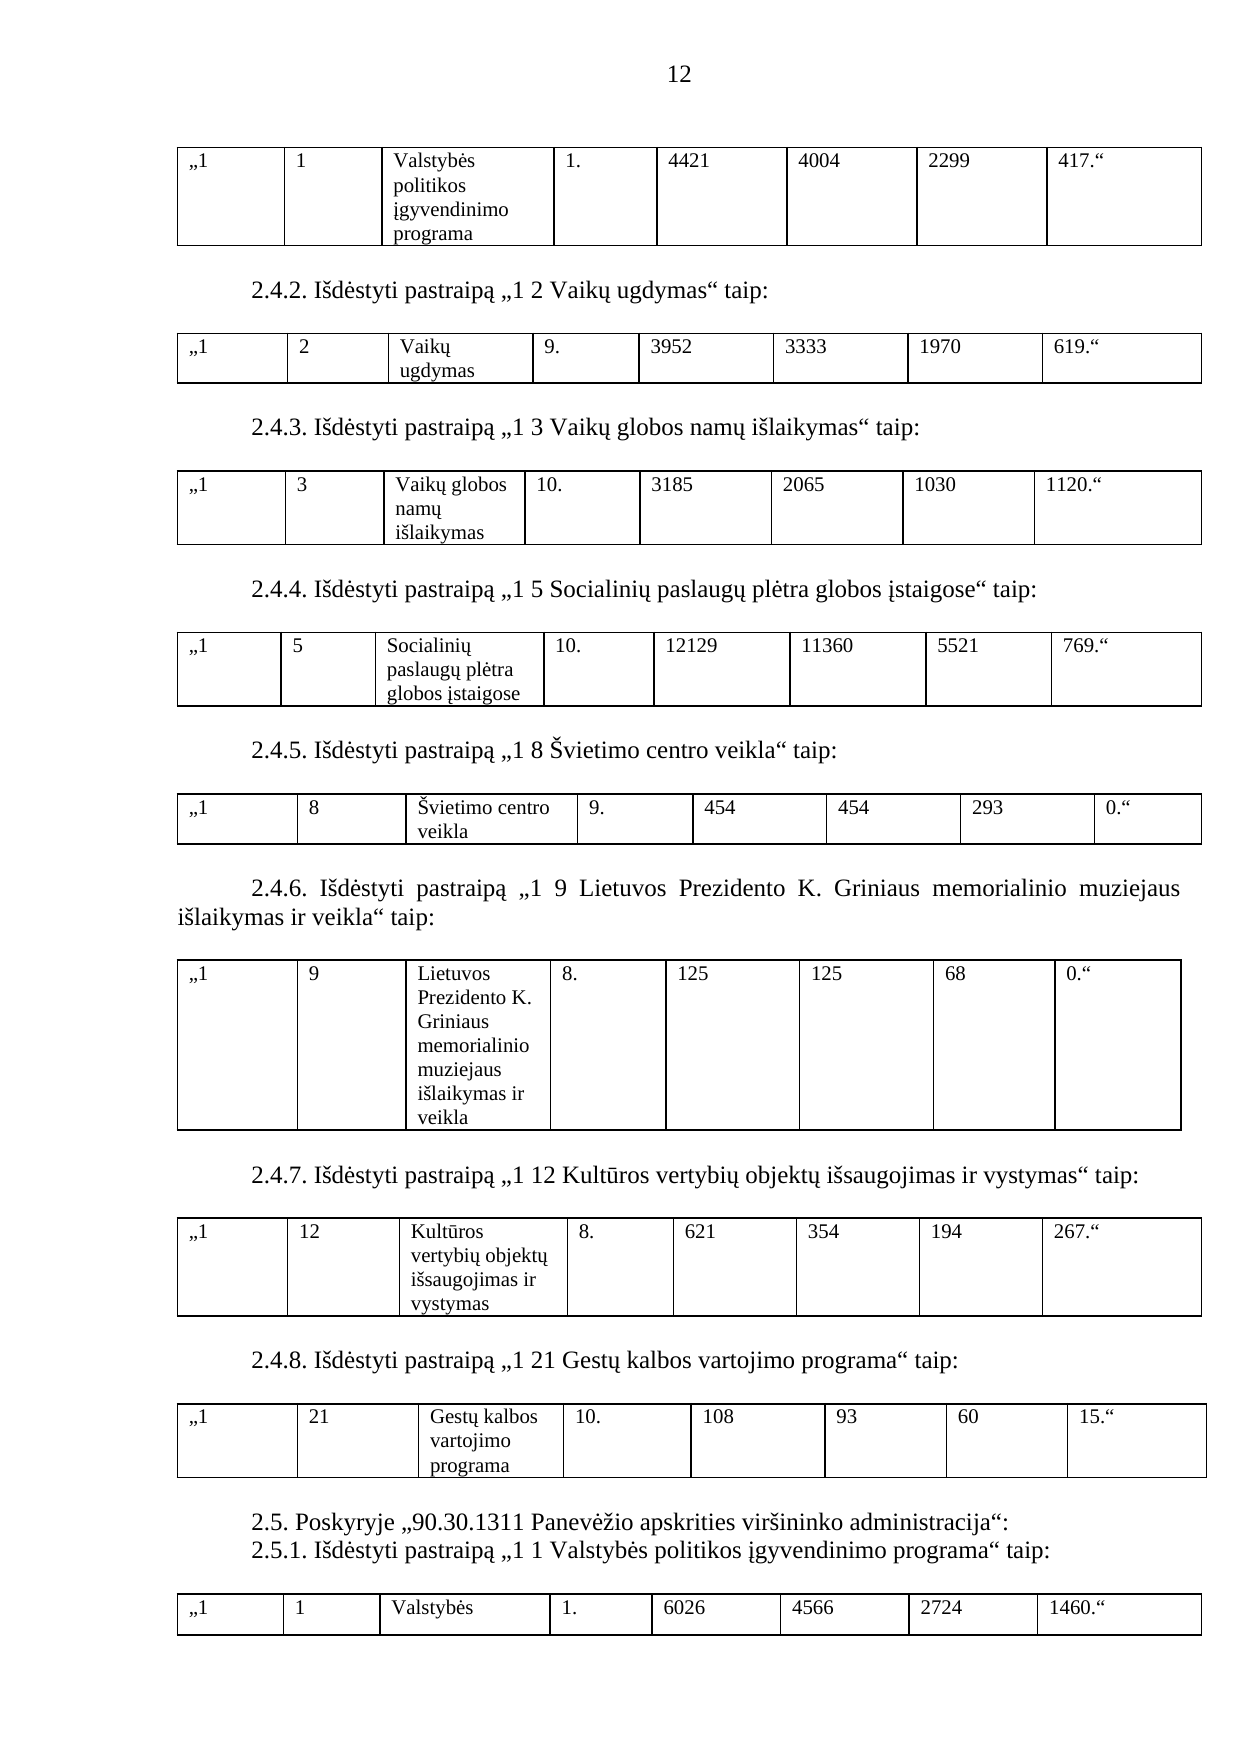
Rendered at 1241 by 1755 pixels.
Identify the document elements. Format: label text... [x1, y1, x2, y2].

table_header 4004 [788, 148, 916, 245]
table_header 11360 [791, 633, 925, 705]
table_header 1030 [904, 472, 1034, 544]
table_header 8 [298, 795, 405, 843]
table_header 9 [298, 961, 405, 1129]
text 2.4.3. Išdėstyti pastraipą „1 3 Vaikų globos namų išlaikymas“ taip: [177, 412, 1181, 441]
table_header Vaikų ugdymas [389, 334, 532, 382]
table_header 10. [545, 633, 653, 705]
table_header 619.“ [1043, 334, 1201, 382]
table_header 1120.“ [1035, 472, 1201, 544]
table_header „1 [178, 148, 284, 245]
table_header 417.“ [1048, 148, 1201, 245]
table_header 5 [282, 633, 375, 705]
table_header 267.“ [1043, 1219, 1201, 1315]
table_header 1 [284, 1595, 379, 1634]
text 2.4.6. Išdėstyti pastraipą „1 9 Lietuvos Prezidento K. Griniaus memorialinio muziejaus išlaikymas ir veikla“ taip: [177, 873, 1181, 931]
table_header 68 [934, 961, 1054, 1129]
table_header 3 [286, 472, 383, 544]
table_header 0.“ [1056, 961, 1180, 1129]
text 2.4.2. Išdėstyti pastraipą „1 2 Vaikų ugdymas“ taip: [177, 275, 1181, 304]
table_header 125 [667, 961, 799, 1129]
table_header „1 [178, 334, 287, 382]
table_header 0.“ [1095, 795, 1201, 843]
table_header „1 [178, 795, 297, 843]
table_header 2 [288, 334, 388, 382]
table_header 12 [288, 1219, 399, 1315]
table_header 9. [534, 334, 638, 382]
table_header 454 [827, 795, 960, 843]
table_header 1. [555, 148, 656, 245]
table_header 1460.“ [1038, 1595, 1201, 1634]
table_header 9. [578, 795, 692, 843]
table_header 354 [797, 1219, 919, 1315]
text 2.5. Poskyryje „90.30.1311 Panevėžio apskrities viršininko administracija“: [177, 1507, 1181, 1536]
table_header 6026 [653, 1595, 780, 1634]
table_header 293 [961, 795, 1094, 843]
table_header „1 [178, 1405, 297, 1477]
table_header 2299 [918, 148, 1046, 245]
table_header 194 [920, 1219, 1042, 1315]
table_header 1 [285, 148, 381, 245]
table_header 2724 [910, 1595, 1037, 1634]
table_header Valstybės politikos įgyvendinimo programa [383, 148, 553, 245]
text 2.4.7. Išdėstyti pastraipą „1 12 Kultūros vertybių objektų išsaugojimas ir vystymas“ taip: [177, 1160, 1181, 1188]
table_header 5521 [927, 633, 1051, 705]
table_header Lietuvos Prezidento K. Griniaus memorialinio muziejaus išlaikymas ir veikla [407, 961, 550, 1129]
table_header 8. [568, 1219, 673, 1315]
table_header Vaikų globos namų išlaikymas [385, 472, 524, 544]
table_header 8. [551, 961, 665, 1129]
table_header „1 [178, 472, 285, 544]
table_header 3952 [640, 334, 773, 382]
table_header „1 [178, 633, 280, 705]
table_header 1. [551, 1595, 651, 1634]
table_header 21 [298, 1405, 418, 1477]
table_header 4566 [781, 1595, 908, 1634]
table_header Švietimo centro veikla [407, 795, 577, 843]
table_header 621 [674, 1219, 796, 1315]
table_header Valstybės [381, 1595, 549, 1634]
table_header 1970 [909, 334, 1042, 382]
table_header 60 [947, 1405, 1067, 1477]
table_header 769.“ [1052, 633, 1201, 705]
table_header 3185 [641, 472, 771, 544]
table_header „1 [178, 961, 297, 1129]
text 2.4.4. Išdėstyti pastraipą „1 5 Socialinių paslaugų plėtra globos įstaigose“ taip: [177, 574, 1181, 603]
table_header 3333 [774, 334, 907, 382]
text 2.5.1. Išdėstyti pastraipą „1 1 Valstybės politikos įgyvendinimo programa“ taip: [177, 1536, 1181, 1564]
table_header 454 [694, 795, 826, 843]
table_header Kultūros vertybių objektų išsaugojimas ir vystymas [400, 1219, 567, 1315]
text 2.4.8. Išdėstyti pastraipą „1 21 Gestų kalbos vartojimo programa“ taip: [177, 1345, 1181, 1374]
table_header 10. [564, 1405, 690, 1477]
table_header 125 [800, 961, 933, 1129]
table_header 12129 [655, 633, 789, 705]
table_header 93 [826, 1405, 946, 1477]
table_header „1 [178, 1219, 287, 1315]
table_header 108 [692, 1405, 824, 1477]
table_header 4421 [658, 148, 786, 245]
table_header 2065 [772, 472, 902, 544]
table_header 10. [526, 472, 639, 544]
table_header „1 [178, 1595, 283, 1634]
text 2.4.5. Išdėstyti pastraipą „1 8 Švietimo centro veikla“ taip: [177, 736, 1181, 764]
table_header Socialinių paslaugų plėtra globos įstaigose [376, 633, 543, 705]
table_header Gestų kalbos vartojimo programa [419, 1405, 563, 1477]
table_header 15.“ [1068, 1405, 1206, 1477]
